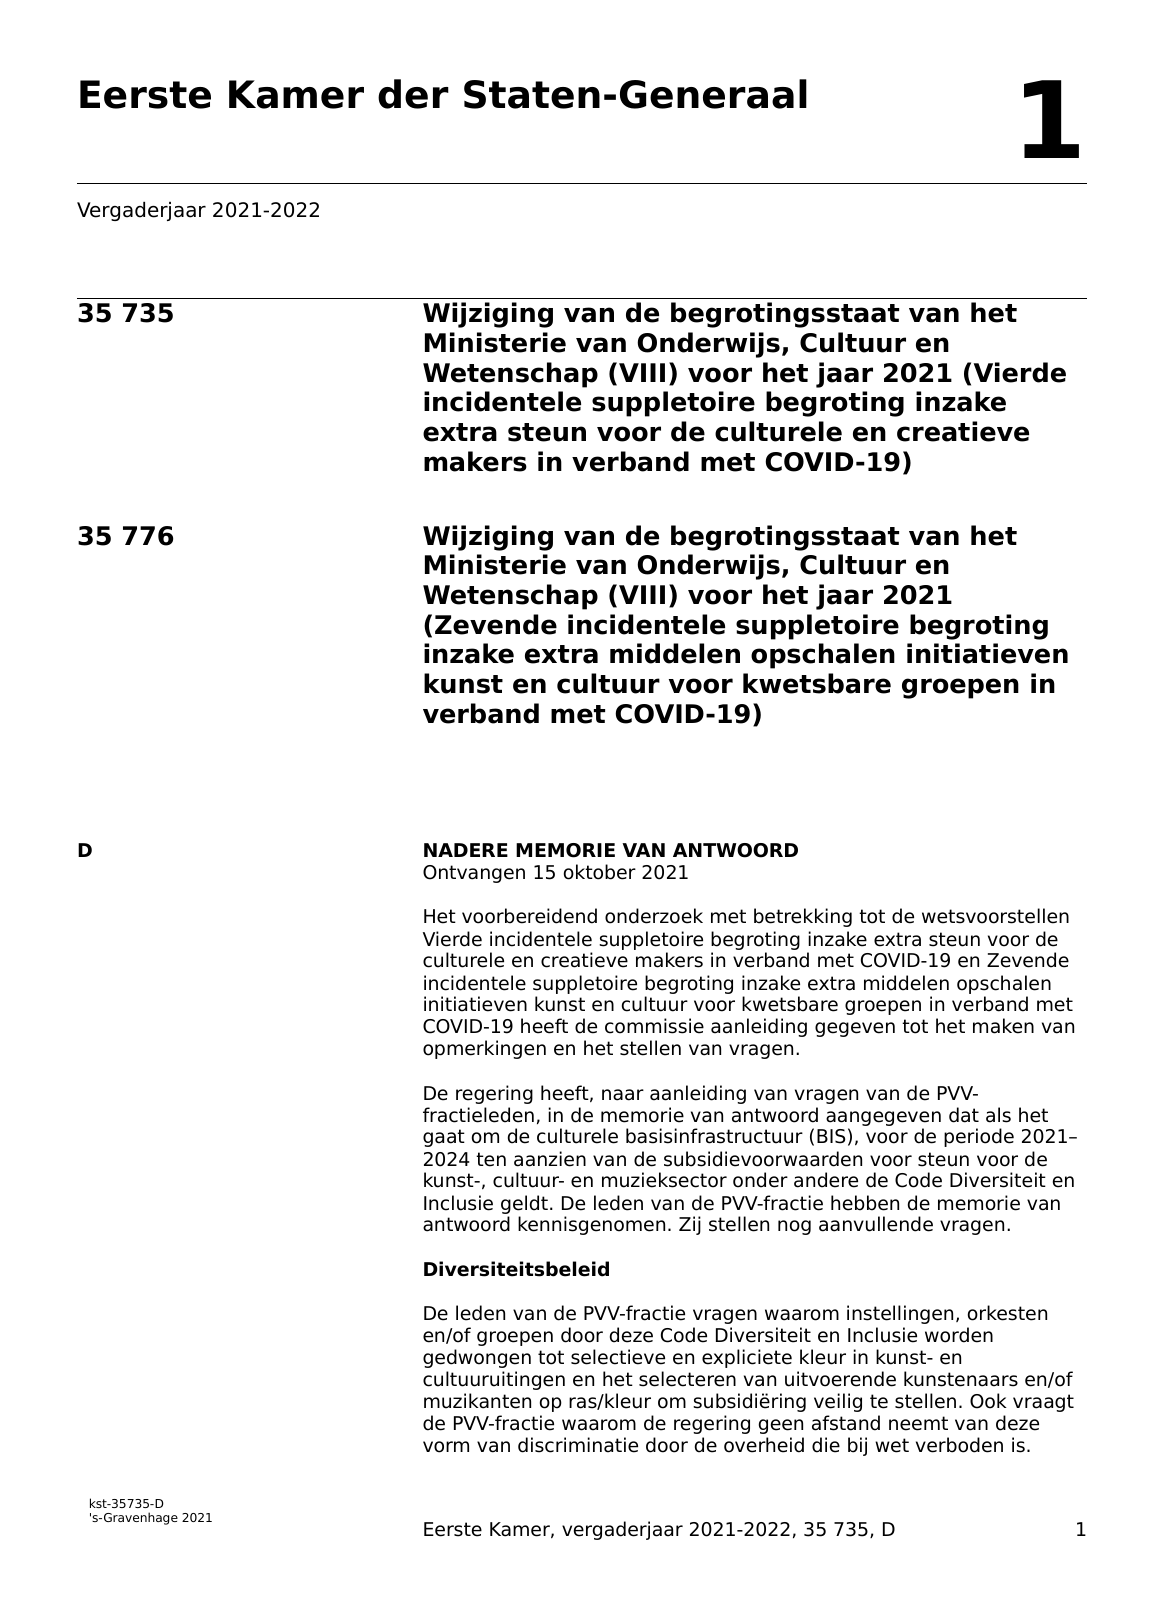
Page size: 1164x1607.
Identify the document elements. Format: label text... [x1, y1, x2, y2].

subtitle Diversiteitsbeleid [422, 1258, 1087, 1281]
text 's-Gravenhage 2021 [88, 1511, 323, 1525]
subtitle 35 776 Wijziging van de begrotingsstaat van het Ministerie van Onderwijs, Cultuur en Wetenschap (VIII) voor het jaar 2021 (Zevende incidentele suppletoire begroting inzake extra middelen opschalen initiatieven kunst en cultuur voor kwetsbare groepen in verband met COVID-19) [77, 521, 1087, 729]
text Het voorbereidend onderzoek met betrekking tot de wetsvoorstellen Vierde incidentele suppletoire begroting inzake extra steun voor de culturele en creatieve makers in verband met COVID-19 en Zevende incidentele suppletoire begroting inzake extra middelen opschalen initiatieven kunst en cultuur voor kwetsbare groepen in verband met COVID-19 heeft de commissie aanleiding gegeven tot het maken van opmerkingen en het stellen van vragen. [422, 906, 1087, 1060]
subtitle D NADERE MEMORIE VAN ANTWOORD [77, 840, 1087, 862]
text De regering heeft, naar aanleiding van vragen van de PVV-fractieleden, in de memorie van antwoord aangegeven dat als het gaat om de culturele basisinfrastructuur (BIS), voor de periode 2021–2024 ten aanzien van de subsidievoorwaarden voor steun voor de kunst-, cultuur- en muzieksector onder andere de Code Diversiteit en Inclusie geldt. De leden van de PVV-fractie hebben de memorie van antwoord kennisgenomen. Zij stellen nog aanvullende vragen. [422, 1082, 1087, 1236]
text De leden van de PVV-fractie vragen waarom instellingen, orkesten en/of groepen door deze Code Diversiteit en Inclusie worden gedwongen tot selectieve en expliciete kleur in kunst- en cultuuruitingen en het selecteren van uitvoerende kunstenaars en/of muzikanten op ras/kleur om subsidiëring veilig te stellen. Ook vraagt de PVV-fractie waarom de regering geen afstand neemt van deze vorm van discriminatie door de overheid die bij wet verboden is. [422, 1303, 1087, 1457]
text Ontvangen 15 oktober 2021 [422, 862, 1087, 884]
table_header Eerste Kamer der Staten-Generaal [77, 59, 886, 183]
subtitle 35 735 Wijziging van de begrotingsstaat van het Ministerie van Onderwijs, Cultuur en Wetenschap (VIII) voor het jaar 2021 (Vierde incidentele suppletoire begroting inzake extra steun voor de culturele en creatieve makers in verband met COVID-19) [77, 299, 1087, 477]
table_header 1 [886, 59, 1087, 183]
table_cell Vergaderjaar 2021-2022 [77, 184, 1087, 298]
text kst-35735-D [88, 1497, 323, 1511]
